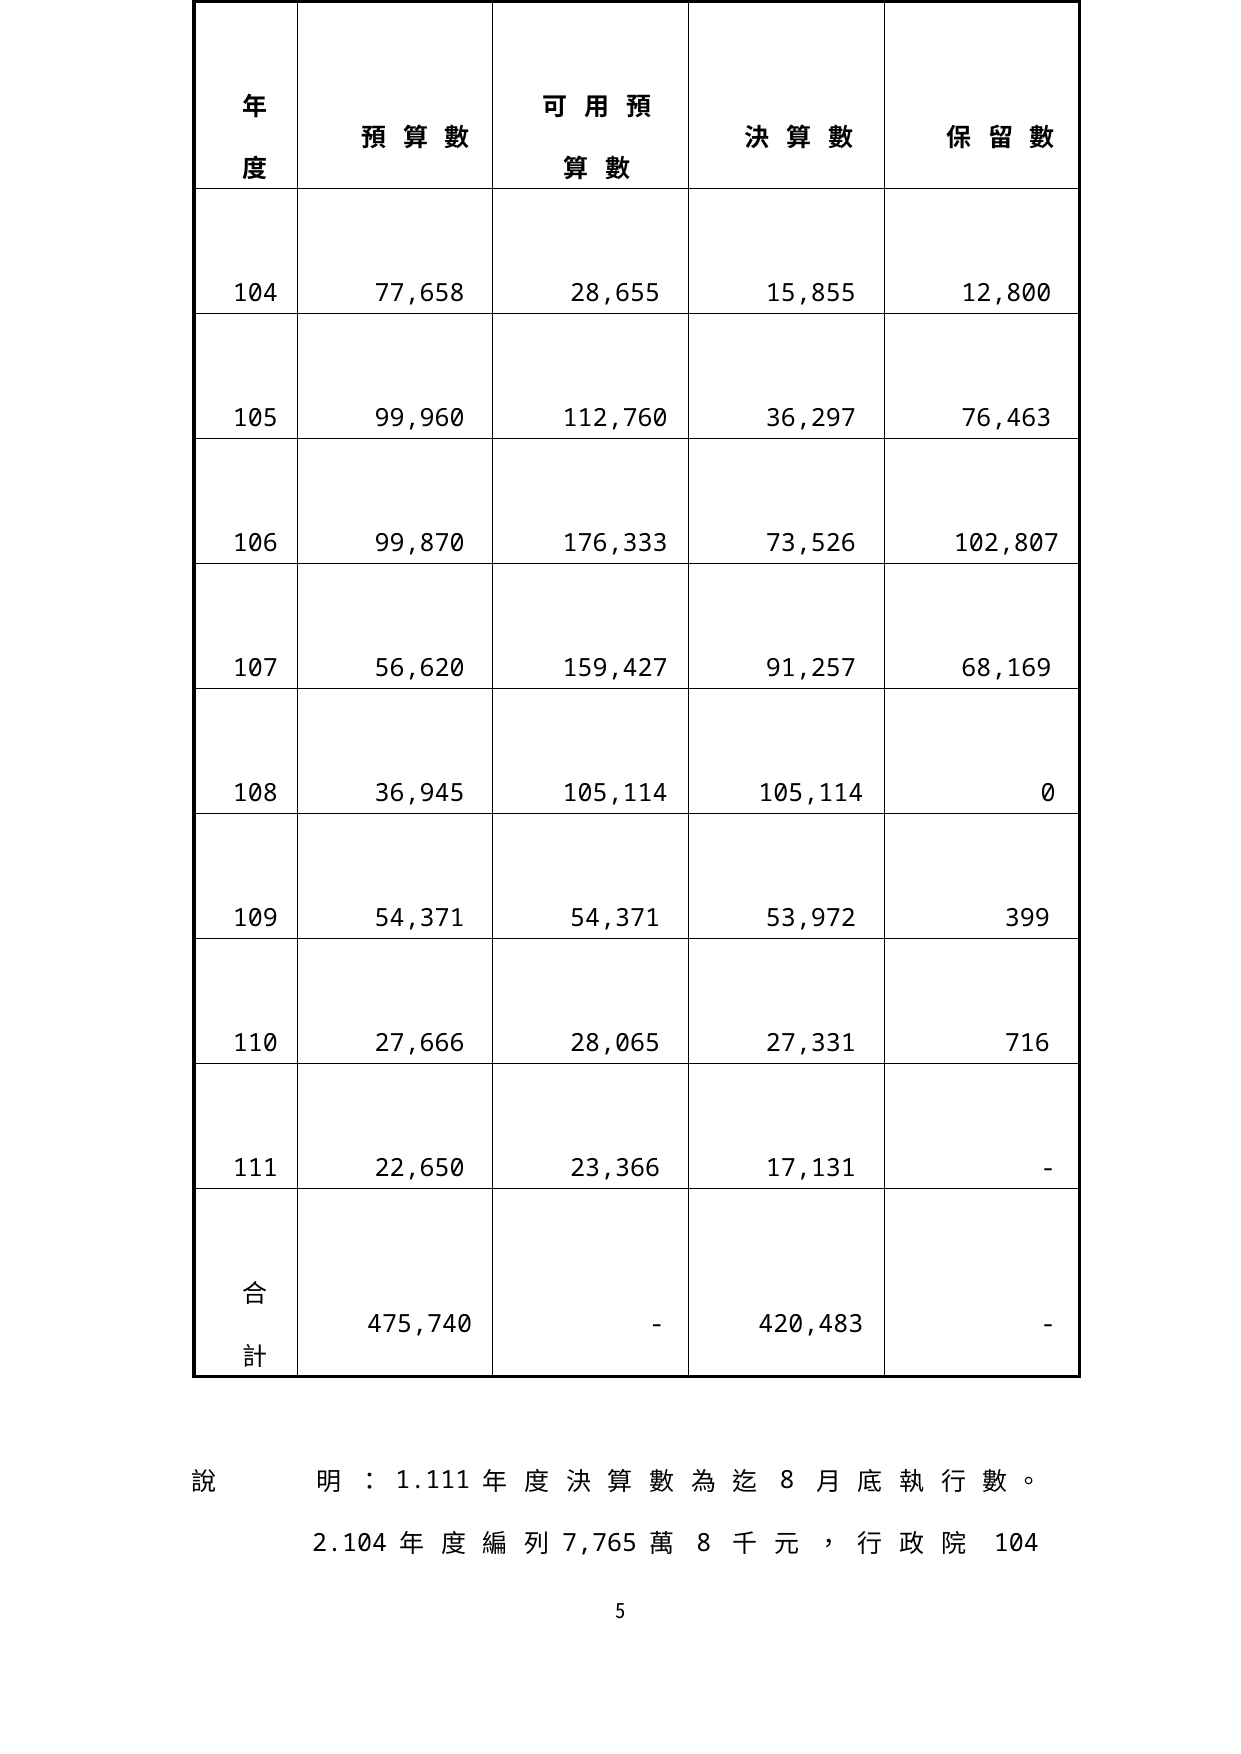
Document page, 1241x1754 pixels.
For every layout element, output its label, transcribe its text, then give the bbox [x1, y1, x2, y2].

table_cell 399 [885, 814, 1078, 937]
table_cell 77,658 [298, 189, 492, 312]
table_cell 22,650 [298, 1064, 492, 1187]
table_header 保留數 [885, 3, 1078, 187]
table_cell 105,114 [689, 689, 884, 812]
table_cell 27,666 [298, 939, 492, 1062]
table_cell 105 [196, 314, 297, 437]
table_header 決算數 [689, 3, 884, 187]
table_cell 36,945 [298, 689, 492, 812]
table_cell - [493, 1189, 688, 1375]
table_cell 54,371 [493, 814, 688, 937]
table_cell 0 [885, 689, 1078, 812]
table_cell 108 [196, 689, 297, 812]
table_cell 54,371 [298, 814, 492, 937]
table_cell 12,800 [885, 189, 1078, 312]
table_cell 106 [196, 439, 297, 562]
table_cell 28,065 [493, 939, 688, 1062]
table_cell 105,114 [493, 689, 688, 812]
table_cell 111 [196, 1064, 297, 1187]
table_cell - [885, 1064, 1078, 1187]
table_cell 176,333 [493, 439, 688, 562]
table_cell 17,131 [689, 1064, 884, 1187]
table_cell 112,760 [493, 314, 688, 437]
table_cell 91,257 [689, 564, 884, 687]
table_cell 合計 [196, 1189, 297, 1375]
text 說 明：1.111年度決算數為迄8月底執行數。 [183, 1437, 1058, 1500]
table_cell 107 [196, 564, 297, 687]
text 2.104年度編列7,765萬8千元，行政院104 [306, 1500, 1058, 1562]
table_cell 27,331 [689, 939, 884, 1062]
table_cell 99,960 [298, 314, 492, 437]
table_cell 420,483 [689, 1189, 884, 1375]
table_cell 104 [196, 189, 297, 312]
table_cell 475,740 [298, 1189, 492, 1375]
table_cell 110 [196, 939, 297, 1062]
table_cell - [885, 1189, 1078, 1375]
table_cell 159,427 [493, 564, 688, 687]
table_header 預算數 [298, 3, 492, 187]
table_header 可用預算數 [493, 3, 688, 187]
table_header 年度 [196, 3, 297, 187]
table_cell 68,169 [885, 564, 1078, 687]
table_cell 102,807 [885, 439, 1078, 562]
table_cell 36,297 [689, 314, 884, 437]
table_cell 109 [196, 814, 297, 937]
table_cell 53,972 [689, 814, 884, 937]
table_cell 56,620 [298, 564, 492, 687]
table_cell 15,855 [689, 189, 884, 312]
table_cell 76,463 [885, 314, 1078, 437]
table_cell 73,526 [689, 439, 884, 562]
table_cell 716 [885, 939, 1078, 1062]
table_cell 28,655 [493, 189, 688, 312]
table_cell 23,366 [493, 1064, 688, 1187]
table_cell 99,870 [298, 439, 492, 562]
